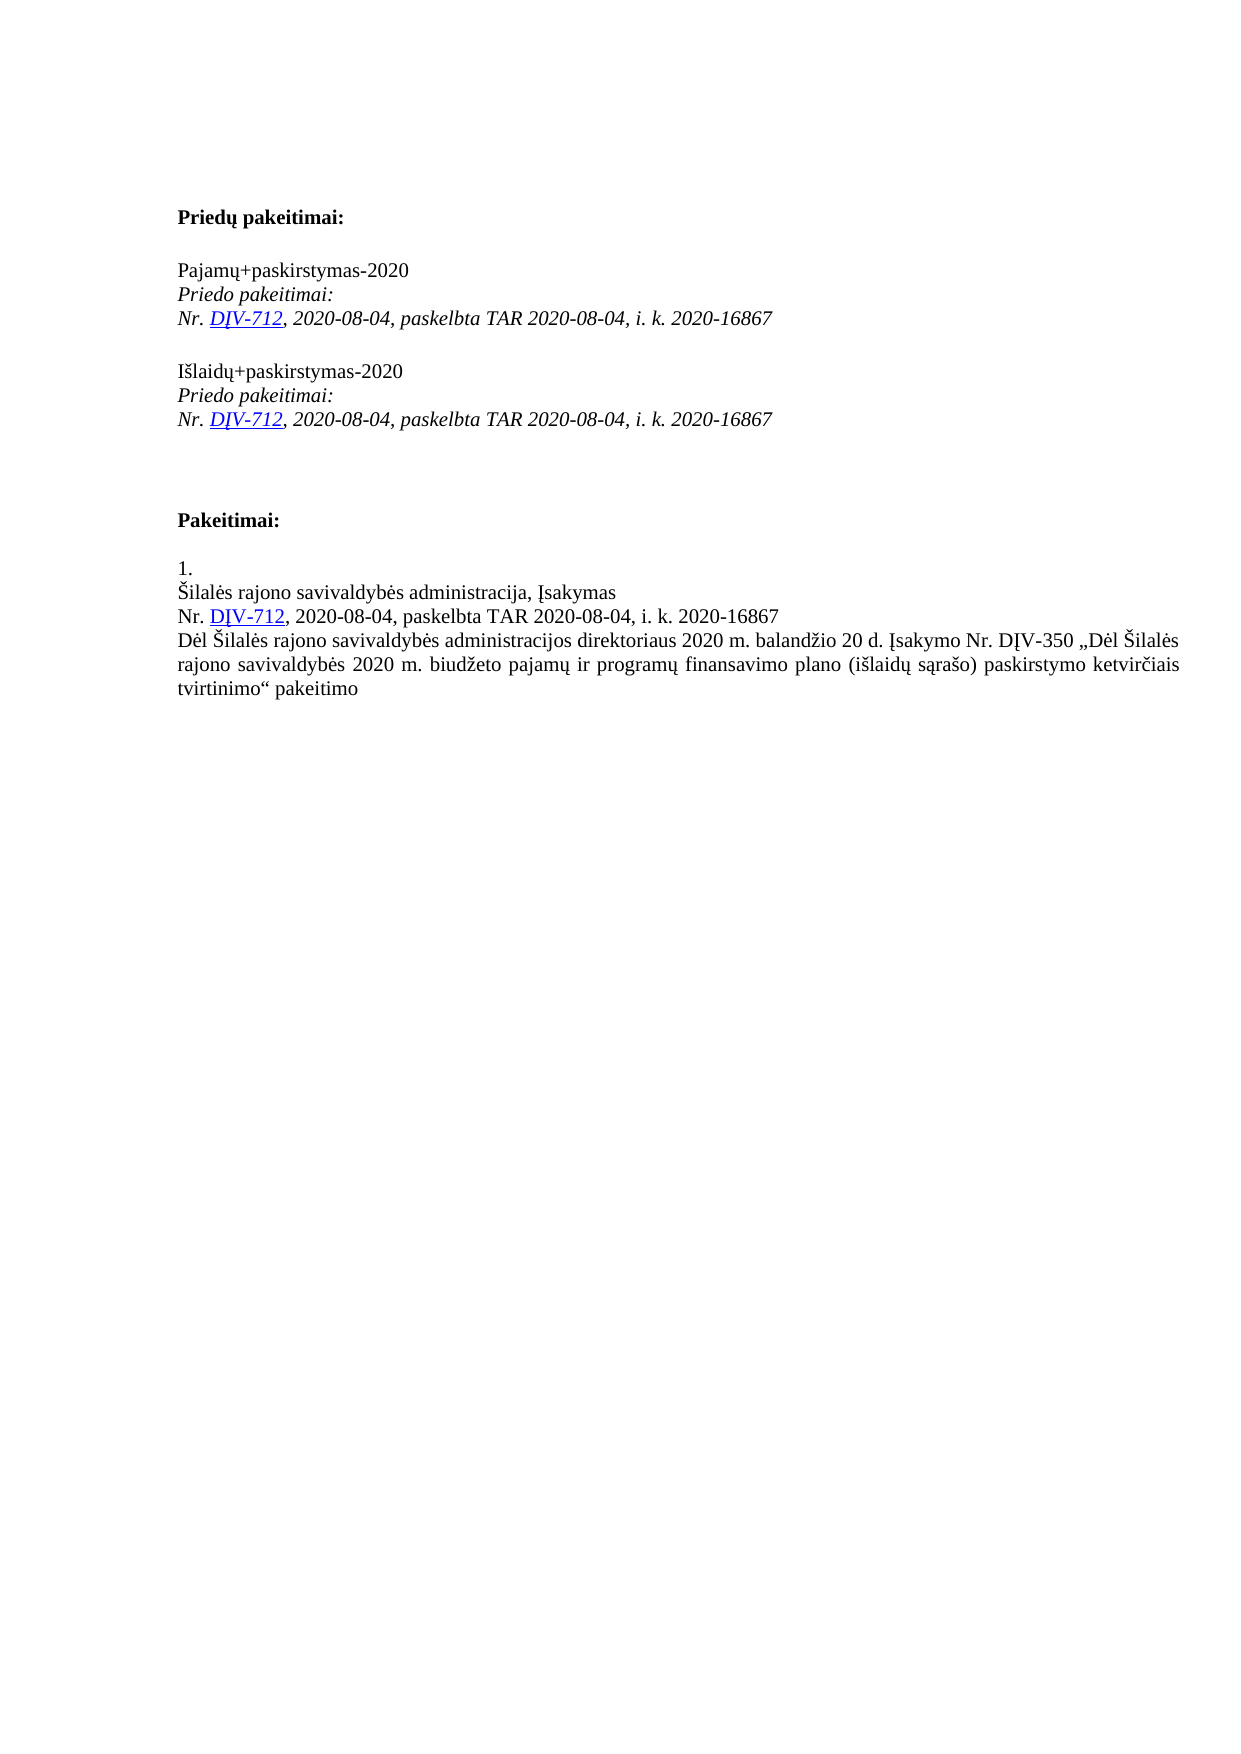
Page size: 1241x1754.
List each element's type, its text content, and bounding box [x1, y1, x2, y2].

text Pajamų+paskirstymas-2020 [177, 258, 1181, 282]
text Nr. DĮV-712, 2020-08-04, paskelbta TAR 2020-08-04, i. k. 2020-16867 [177, 306, 1181, 330]
text Nr. DĮV-712, 2020-08-04, paskelbta TAR 2020-08-04, i. k. 2020-16867 [177, 604, 1181, 628]
text Dėl Šilalės rajono savivaldybės administracijos direktoriaus 2020 m. balandžio 20 d. Įsakymo Nr. DĮV-350 „Dėl Šilalės rajono savivaldybės 2020 m. biudžeto pajamų ir programų finansavimo plano (išlaidų sąrašo) paskirstymo ketvirčiais tvirtinimo“ pakeitimo [177, 628, 1181, 700]
text Išlaidų+paskirstymas-2020 [177, 359, 1181, 383]
text Priedo pakeitimai: [177, 282, 1181, 306]
text Priedo pakeitimai: [177, 383, 1181, 407]
text Šilalės rajono savivaldybės administracija, Įsakymas [177, 580, 1181, 604]
text Nr. DĮV-712, 2020-08-04, paskelbta TAR 2020-08-04, i. k. 2020-16867 [177, 407, 1181, 431]
text Priedų pakeitimai: [177, 205, 1181, 229]
text Pakeitimai: [177, 508, 1181, 532]
text 1. [177, 556, 1181, 580]
